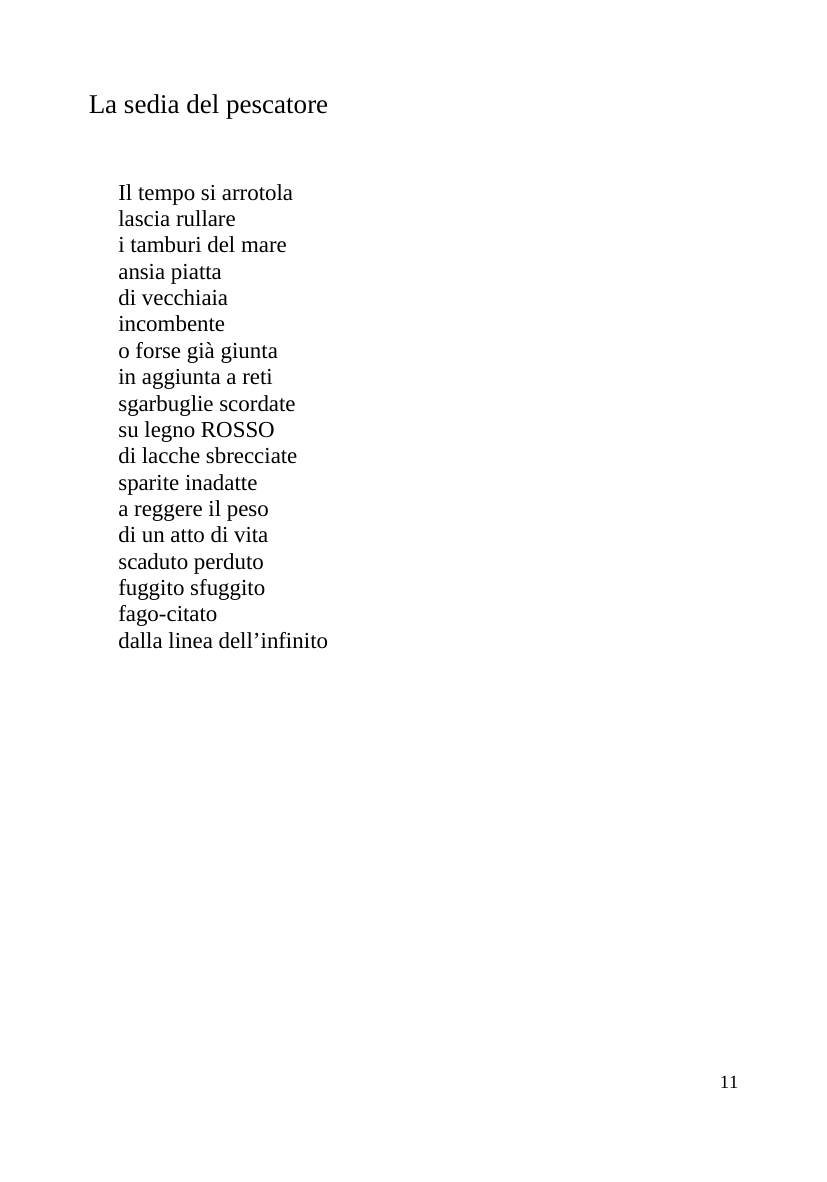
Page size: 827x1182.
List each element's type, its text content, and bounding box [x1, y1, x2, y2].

text dalla linea dell’infinito [118, 627, 738, 653]
text in aggiunta a reti [118, 363, 738, 389]
text i tamburi del mare [118, 231, 738, 258]
text ansia piatta [118, 258, 738, 284]
text di lacche sbrecciate [118, 442, 738, 469]
text fago-citato [118, 600, 738, 627]
text sgarbuglie scordate [118, 389, 738, 416]
text La sedia del pescatore [88, 88, 738, 120]
subtitle Il tempo si arrotola [118, 179, 738, 205]
text o forse già giunta [118, 337, 738, 363]
text scaduto perduto [118, 548, 738, 574]
text incombente [118, 311, 738, 337]
text a reggere il peso [118, 495, 738, 521]
text su legno ROSSO [118, 416, 738, 442]
text fuggito sfuggito [118, 574, 738, 600]
text sparite inadatte [118, 469, 738, 495]
text lascia rullare [118, 205, 738, 231]
text di un atto di vita [118, 521, 738, 548]
text di vecchiaia [118, 284, 738, 311]
